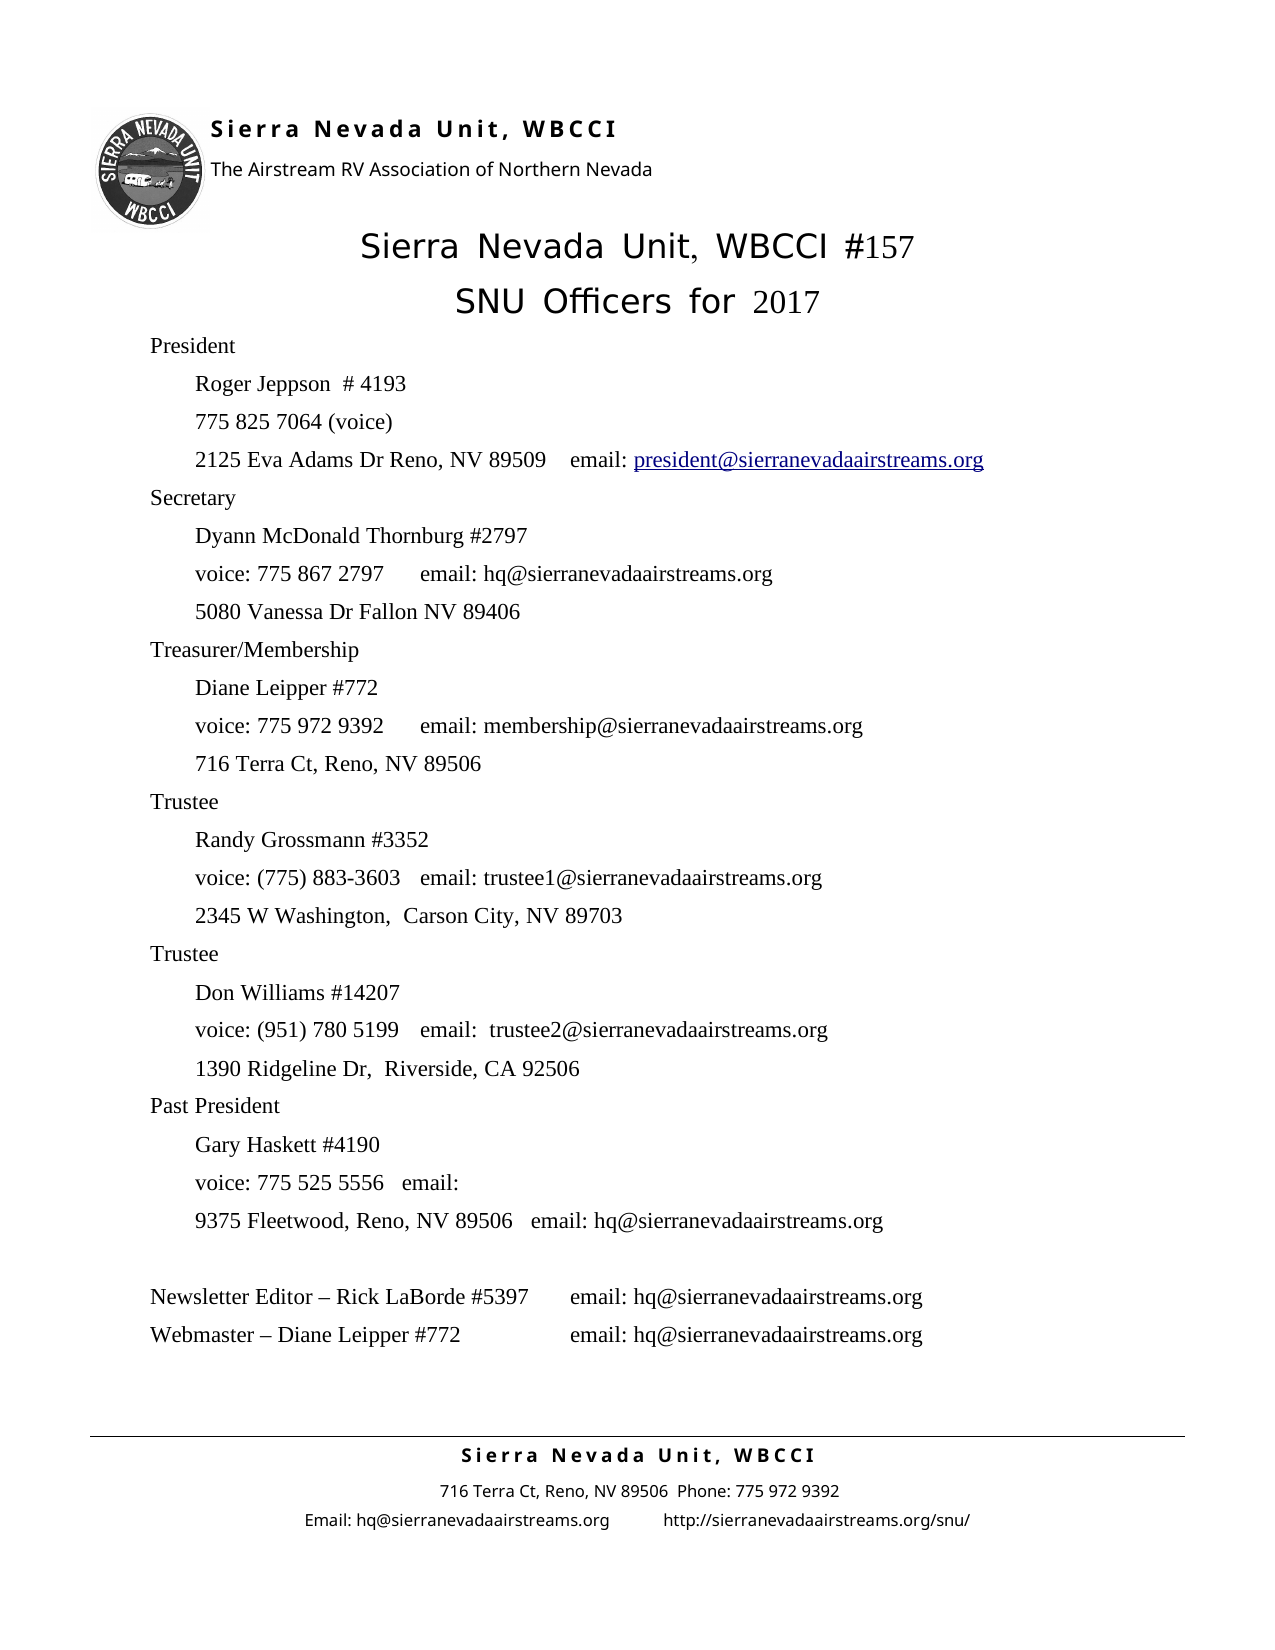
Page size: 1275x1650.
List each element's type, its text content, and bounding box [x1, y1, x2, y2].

text 775 825 7064 (voice) [120, 409, 1185, 434]
text 5080 Vanessa Dr Fallon NV 89406 [120, 599, 1185, 625]
text 1390 Ridgeline Dr, Riverside, CA 92506 [120, 1055, 1185, 1081]
text Gary Haskett #4190 [120, 1131, 1185, 1157]
text voice: (775) 883-3603 email: trustee1@sierranevadaairstreams.org [120, 865, 1185, 891]
text 2125 Eva Adams Dr Reno, NV 89509 email: president@sierranevadaairstreams.org [120, 447, 1185, 473]
text voice: 775 525 5556 email: [120, 1169, 1185, 1195]
text Trustee [120, 789, 1185, 815]
text voice: 775 867 2797 email: hq@sierranevadaairstreams.org [120, 561, 1185, 587]
text Newsletter Editor – Rick LaBorde #5397 email: hq@sierranevadaairstreams.org [120, 1283, 1185, 1309]
text 9375 Fleetwood, Reno, NV 89506 email: hq@sierranevadaairstreams.org [120, 1207, 1185, 1233]
text Webmaster – Diane Leipper #772 email: hq@sierranevadaairstreams.org [120, 1322, 1185, 1347]
text Randy Grossmann #3352 [120, 827, 1185, 853]
text voice: (951) 780 5199 email: trustee2@sierranevadaairstreams.org [120, 1017, 1185, 1043]
text Don Williams #14207 [120, 979, 1185, 1005]
subtitle Sierra Nevada Unit, WBCCI #157 [90, 236, 1185, 266]
text Past President [120, 1093, 1185, 1119]
picture [91, 107, 211, 233]
text Secretary [120, 485, 1185, 511]
text Roger Jeppson # 4193 [120, 371, 1185, 397]
text Treasurer/Membership [120, 637, 1185, 663]
text 716 Terra Ct, Reno, NV 89506 [120, 751, 1185, 777]
subtitle SNU Officers for 2017 [90, 291, 1185, 321]
text President [120, 333, 1185, 358]
text Diane Leipper #772 [120, 675, 1185, 701]
text 2345 W Washington, Carson City, NV 89703 [120, 903, 1185, 929]
text voice: 775 972 9392 email: membership@sierranevadaairstreams.org [120, 713, 1185, 739]
text Trustee [120, 941, 1185, 967]
text Dyann McDonald Thornburg #2797 [120, 523, 1185, 549]
